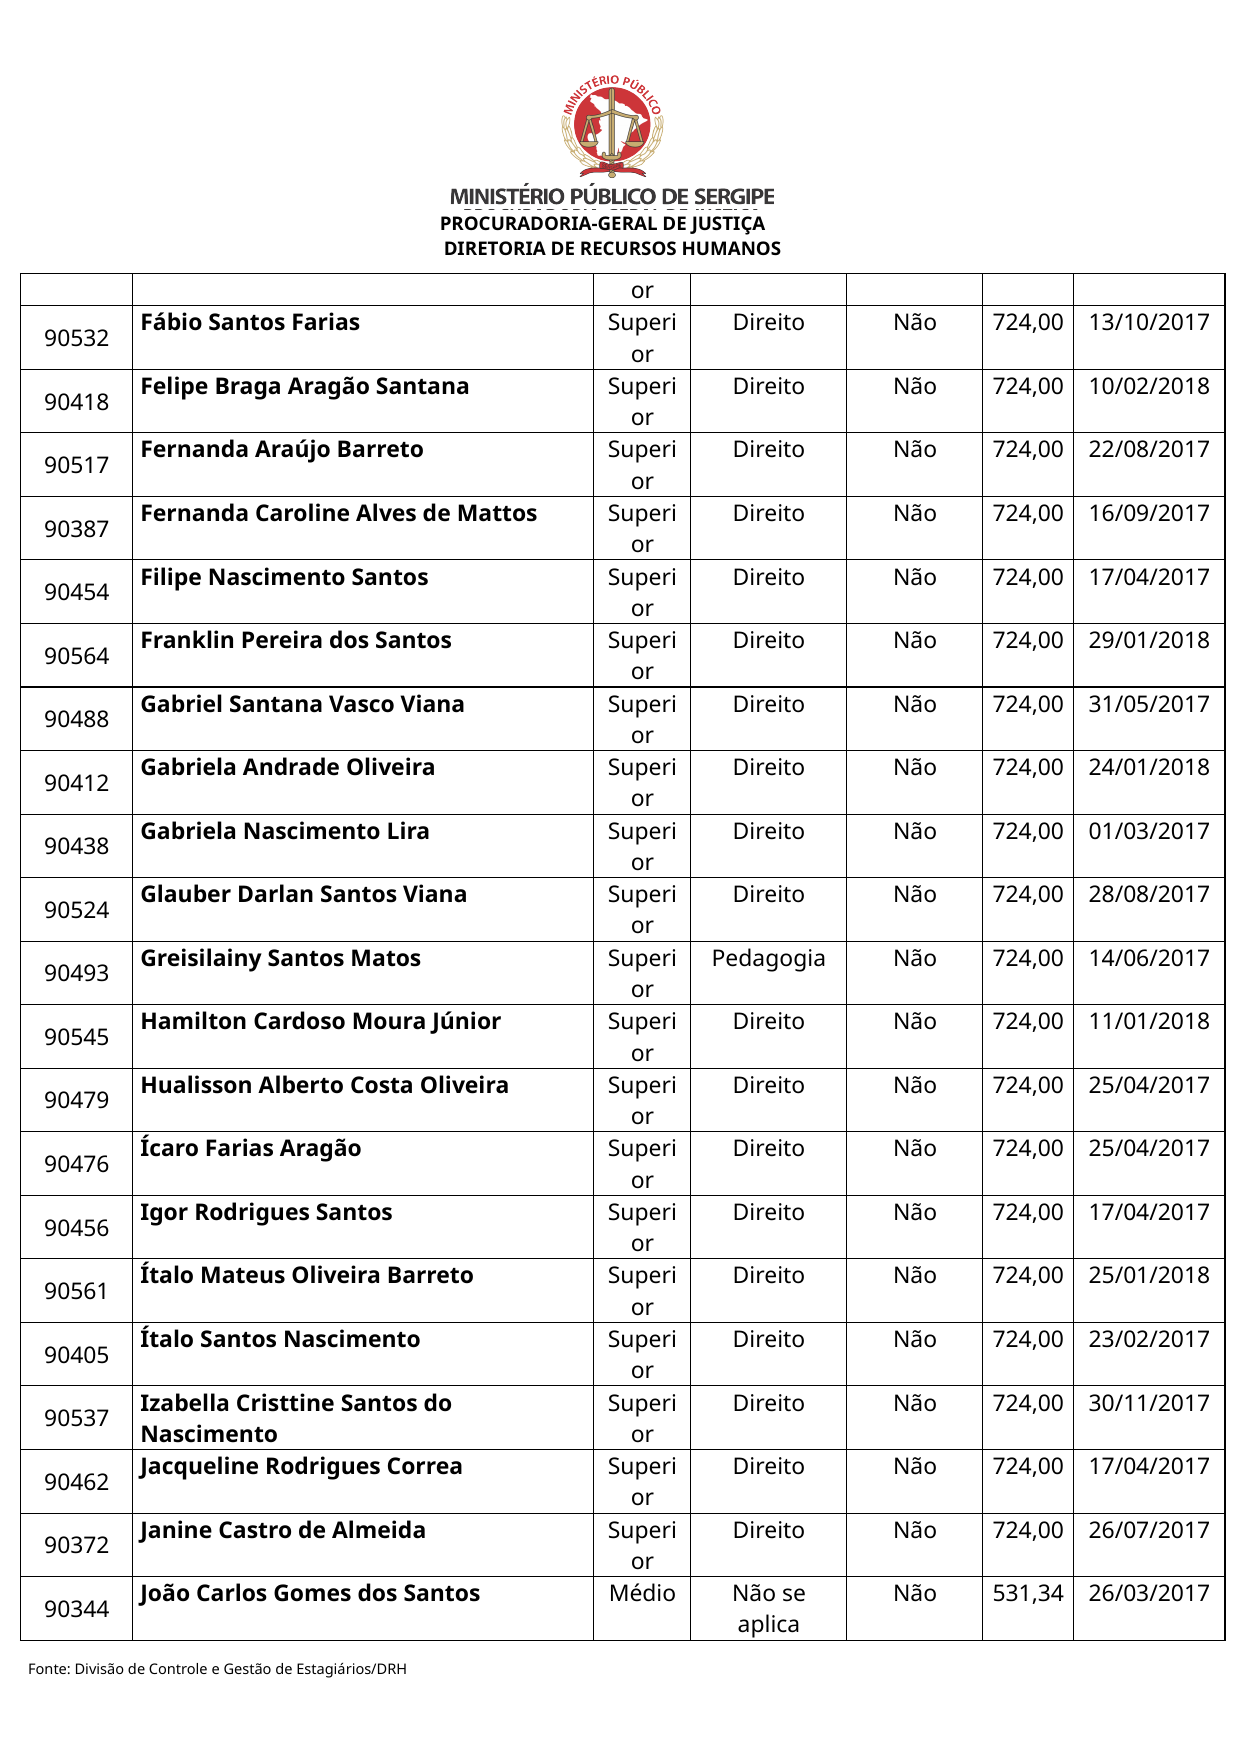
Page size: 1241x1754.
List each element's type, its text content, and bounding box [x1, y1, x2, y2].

table_cell Pedagogia [691, 942, 846, 1004]
table_cell Não [847, 751, 982, 813]
table_cell [1074, 274, 1224, 305]
table_cell 90387 [21, 497, 132, 559]
table_cell Direito [691, 560, 846, 623]
table_cell Jacqueline Rodrigues Correa [133, 1450, 593, 1512]
table_cell João Carlos Gomes dos Santos [133, 1577, 593, 1639]
table_cell Direito [691, 1386, 846, 1449]
table_cell Janine Castro de Almeida [133, 1514, 593, 1576]
table_cell 90517 [21, 433, 132, 496]
table_cell Superior [594, 1450, 690, 1512]
table_cell Não [847, 1196, 982, 1258]
table_cell Fernanda Araújo Barreto [133, 433, 593, 496]
table_cell Não [847, 1577, 982, 1639]
table_cell Direito [691, 1196, 846, 1258]
table_cell Direito [691, 751, 846, 813]
table_cell 724,00 [983, 1450, 1073, 1512]
table_cell [21, 274, 132, 305]
table_cell Médio [594, 1577, 690, 1639]
table_cell Superior [594, 306, 690, 369]
table_cell 724,00 [983, 688, 1073, 750]
table_cell 724,00 [983, 1259, 1073, 1322]
table_cell 28/08/2017 [1074, 878, 1224, 941]
table_cell 14/06/2017 [1074, 942, 1224, 1004]
table_cell 11/01/2018 [1074, 1005, 1224, 1068]
table_cell 90456 [21, 1196, 132, 1258]
table_cell Izabella Cristtine Santos do Nascimento [133, 1386, 593, 1449]
table_cell Não [847, 878, 982, 941]
table_cell Direito [691, 1005, 846, 1068]
table_cell 90412 [21, 751, 132, 813]
table_cell Direito [691, 624, 846, 686]
table_cell Hamilton Cardoso Moura Júnior [133, 1005, 593, 1068]
table_cell Direito [691, 1323, 846, 1385]
table_cell Não [847, 306, 982, 369]
table_cell 90344 [21, 1577, 132, 1639]
table_cell 90561 [21, 1259, 132, 1322]
table_cell Superior [594, 1196, 690, 1258]
table_cell Não [847, 1069, 982, 1131]
table_cell [691, 274, 846, 305]
table_cell Não [847, 1005, 982, 1068]
table_cell 30/11/2017 [1074, 1386, 1224, 1449]
table_cell Direito [691, 878, 846, 941]
table_cell 724,00 [983, 370, 1073, 432]
table_cell 26/03/2017 [1074, 1577, 1224, 1639]
table_cell Superior [594, 878, 690, 941]
table_cell 90488 [21, 688, 132, 750]
table_cell Superior [594, 688, 690, 750]
table_cell 29/01/2018 [1074, 624, 1224, 686]
table_cell Não [847, 688, 982, 750]
table_cell 724,00 [983, 1386, 1073, 1449]
table_cell Filipe Nascimento Santos [133, 560, 593, 623]
table_cell 01/03/2017 [1074, 815, 1224, 877]
table_cell Superior [594, 1259, 690, 1322]
table_cell 25/01/2018 [1074, 1259, 1224, 1322]
table_cell 22/08/2017 [1074, 433, 1224, 496]
table_cell Não [847, 370, 982, 432]
table_cell 724,00 [983, 878, 1073, 941]
table_cell Superior [594, 560, 690, 623]
table_cell 26/07/2017 [1074, 1514, 1224, 1576]
table_cell Não [847, 1514, 982, 1576]
table_cell Superior [594, 1132, 690, 1195]
table_cell 724,00 [983, 1069, 1073, 1131]
table_cell Franklin Pereira dos Santos [133, 624, 593, 686]
picture [450, 75, 774, 210]
table_cell Direito [691, 688, 846, 750]
table_cell Superior [594, 815, 690, 877]
table_cell [983, 274, 1073, 305]
table_cell 17/04/2017 [1074, 1450, 1224, 1512]
table_cell 90564 [21, 624, 132, 686]
table_cell Ítalo Mateus Oliveira Barreto [133, 1259, 593, 1322]
table_cell 90524 [21, 878, 132, 941]
table_cell 724,00 [983, 942, 1073, 1004]
table_cell 90462 [21, 1450, 132, 1512]
table_cell Direito [691, 1069, 846, 1131]
table_cell Superior [594, 1323, 690, 1385]
table_cell 531,34 [983, 1577, 1073, 1639]
table_cell 724,00 [983, 751, 1073, 813]
table_cell 724,00 [983, 1514, 1073, 1576]
table_cell 724,00 [983, 1132, 1073, 1195]
table_cell 724,00 [983, 306, 1073, 369]
table_cell 10/02/2018 [1074, 370, 1224, 432]
table_cell 724,00 [983, 1005, 1073, 1068]
table_cell Igor Rodrigues Santos [133, 1196, 593, 1258]
table_cell 724,00 [983, 497, 1073, 559]
table_cell Direito [691, 1259, 846, 1322]
table_cell 25/04/2017 [1074, 1132, 1224, 1195]
table_cell 90537 [21, 1386, 132, 1449]
table_cell 90545 [21, 1005, 132, 1068]
table_cell 17/04/2017 [1074, 1196, 1224, 1258]
table_cell Direito [691, 497, 846, 559]
table_cell Não [847, 433, 982, 496]
table_cell Não se aplica [691, 1577, 846, 1639]
table_cell Fernanda Caroline Alves de Mattos [133, 497, 593, 559]
table_cell 90476 [21, 1132, 132, 1195]
table_cell Superior [594, 1386, 690, 1449]
table_cell 724,00 [983, 560, 1073, 623]
table_cell [847, 274, 982, 305]
table_cell Greisilainy Santos Matos [133, 942, 593, 1004]
table_cell 90418 [21, 370, 132, 432]
table_cell Fábio Santos Farias [133, 306, 593, 369]
table_cell Superior [594, 624, 690, 686]
table_cell 724,00 [983, 624, 1073, 686]
table_cell Não [847, 1450, 982, 1512]
table_cell Direito [691, 1514, 846, 1576]
table_cell [133, 274, 593, 305]
table_cell Ícaro Farias Aragão [133, 1132, 593, 1195]
table_cell Direito [691, 306, 846, 369]
table_cell 90372 [21, 1514, 132, 1576]
table_cell Glauber Darlan Santos Viana [133, 878, 593, 941]
table_cell Felipe Braga Aragão Santana [133, 370, 593, 432]
table_cell 724,00 [983, 1323, 1073, 1385]
table_cell Direito [691, 1450, 846, 1512]
table_cell Superior [594, 1069, 690, 1131]
table_cell 13/10/2017 [1074, 306, 1224, 369]
table_cell Superior [594, 497, 690, 559]
table_cell 724,00 [983, 1196, 1073, 1258]
table_cell 17/04/2017 [1074, 560, 1224, 623]
table_cell Direito [691, 370, 846, 432]
table_cell 31/05/2017 [1074, 688, 1224, 750]
table_cell Não [847, 815, 982, 877]
table_cell Não [847, 1259, 982, 1322]
table_cell 23/02/2017 [1074, 1323, 1224, 1385]
table_cell Superior [594, 370, 690, 432]
table_cell Não [847, 497, 982, 559]
table_cell Hualisson Alberto Costa Oliveira [133, 1069, 593, 1131]
table_cell Direito [691, 815, 846, 877]
table_cell 90405 [21, 1323, 132, 1385]
table_cell Superior [594, 433, 690, 496]
table_cell 16/09/2017 [1074, 497, 1224, 559]
table_cell 90479 [21, 1069, 132, 1131]
table_cell Ítalo Santos Nascimento [133, 1323, 593, 1385]
table_cell Não [847, 1132, 982, 1195]
table_cell Direito [691, 1132, 846, 1195]
table_cell Direito [691, 433, 846, 496]
table_cell Não [847, 624, 982, 686]
table_cell Gabriel Santana Vasco Viana [133, 688, 593, 750]
table_cell Gabriela Nascimento Lira [133, 815, 593, 877]
table_cell Não [847, 942, 982, 1004]
table_cell Não [847, 1386, 982, 1449]
table_cell 24/01/2018 [1074, 751, 1224, 813]
table_cell 25/04/2017 [1074, 1069, 1224, 1131]
table_cell Gabriela Andrade Oliveira [133, 751, 593, 813]
table_cell Superior [594, 1005, 690, 1068]
table_cell or [594, 274, 690, 305]
table_cell Superior [594, 942, 690, 1004]
table_cell Superior [594, 1514, 690, 1576]
table_cell Não [847, 1323, 982, 1385]
table_cell 724,00 [983, 433, 1073, 496]
table_cell 724,00 [983, 815, 1073, 877]
table_cell Não [847, 560, 982, 623]
table_cell Superior [594, 751, 690, 813]
table_cell 90438 [21, 815, 132, 877]
table_cell 90493 [21, 942, 132, 1004]
table_cell 90454 [21, 560, 132, 623]
table_cell 90532 [21, 306, 132, 369]
